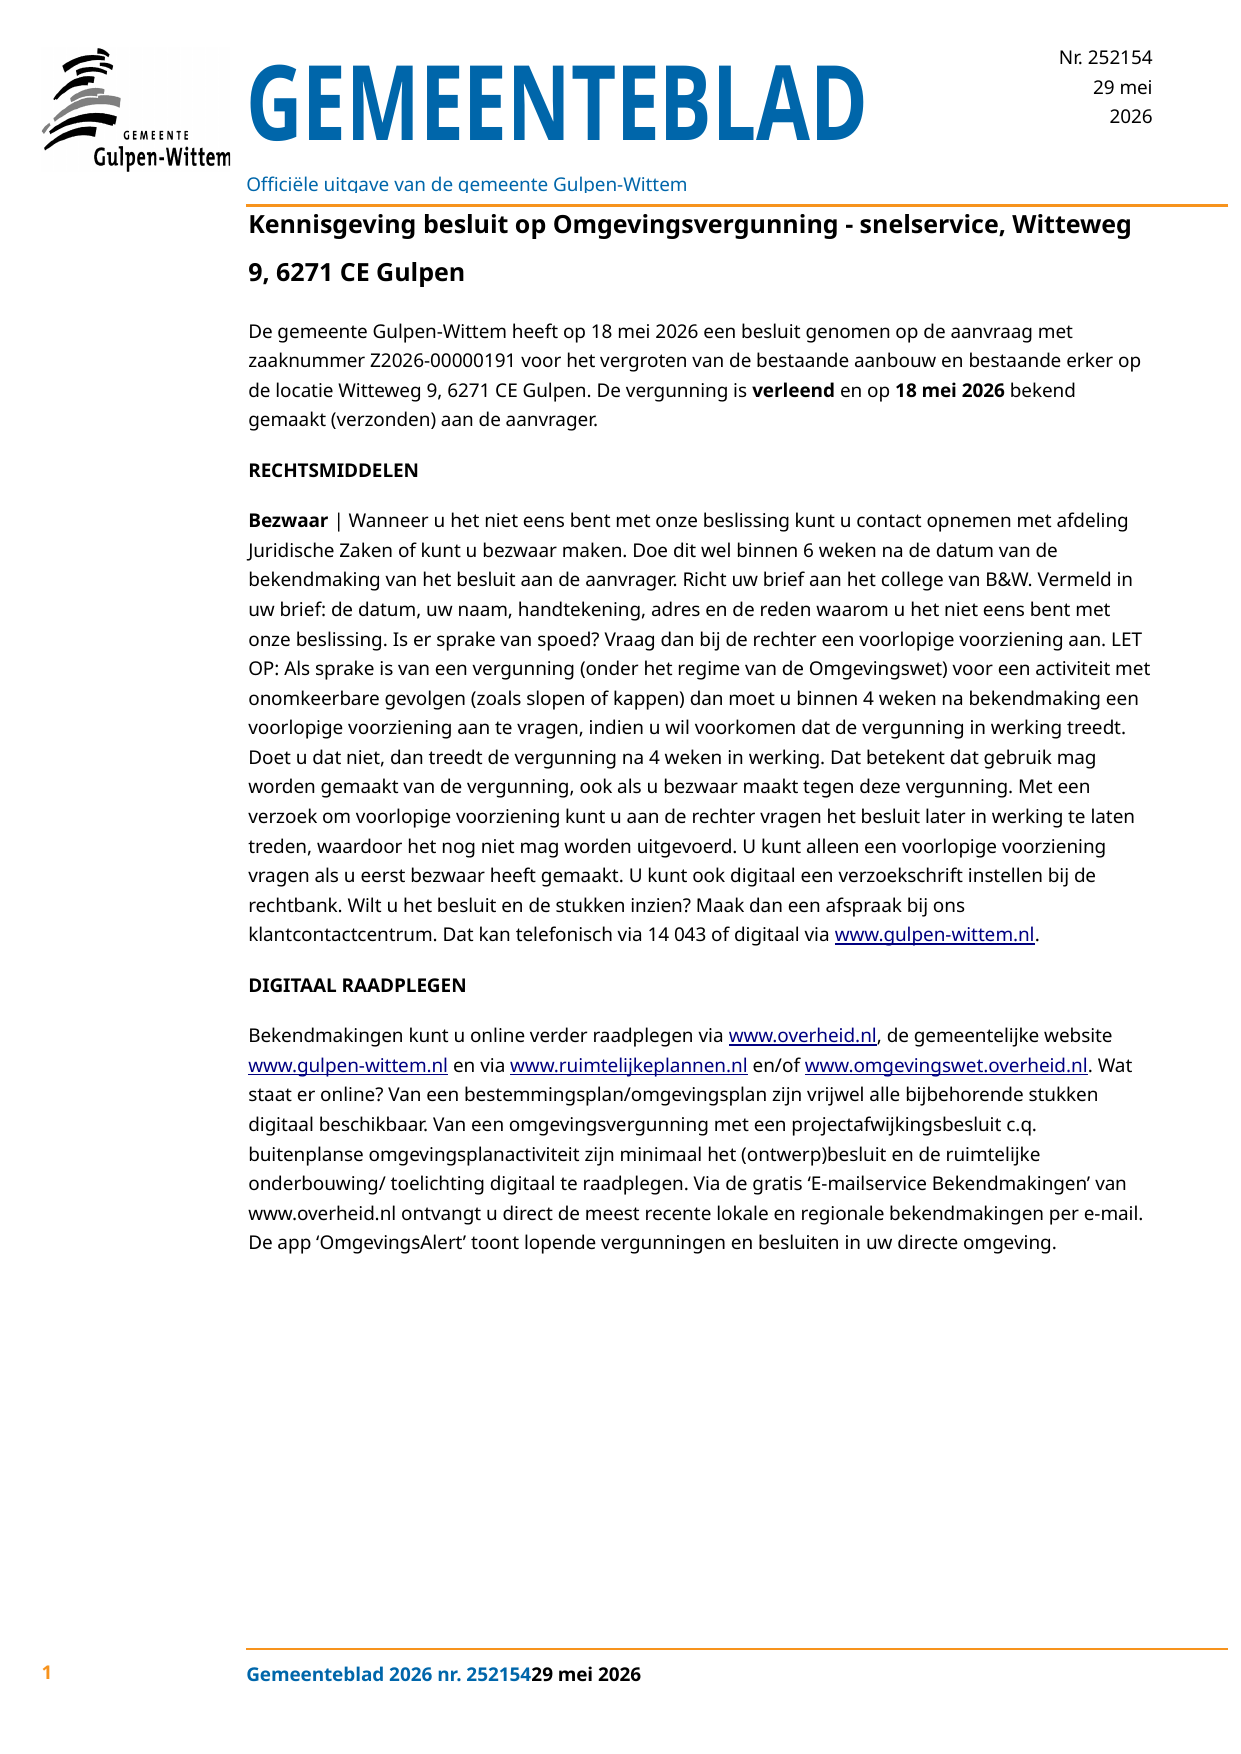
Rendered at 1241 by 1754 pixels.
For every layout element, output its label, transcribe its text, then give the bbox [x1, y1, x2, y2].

text Bezwaar | Wanneer u het niet eens bent met onze beslissing kunt u contact opnemen met afdeling Juridische Zaken of kunt u bezwaar maken. Doe dit wel binnen 6 weken na de datum van de bekendmaking van het besluit aan de aanvrager. Richt uw brief aan het college van B&W. Vermeld in uw brief: de datum, uw naam, handtekening, adres en de reden waarom u het niet eens bent met onze beslissing. Is er sprake van spoed? Vraag dan bij de rechter een voorlopige voorziening aan. LET OP: Als sprake is van een vergunning (onder het regime van de Omgevingswet) voor een activiteit met onomkeerbare gevolgen (zoals slopen of kappen) dan moet u binnen 4 weken na bekendmaking een voorlopige voorziening aan te vragen, indien u wil voorkomen dat de vergunning in werking treedt. Doet u dat niet, dan treedt de vergunning na 4 weken in werking. Dat betekent dat gebruik mag worden gemaakt van de vergunning, ook als u bezwaar maakt tegen deze vergunning. Met een verzoek om voorlopige voorziening kunt u aan de rechter vragen het besluit later in werking te laten treden, waardoor het nog niet mag worden uitgevoerd. U kunt alleen een voorlopige voorziening vragen als u eerst bezwaar heeft gemaakt. U kunt ook digitaal een verzoekschrift instellen bij de rechtbank. Wilt u het besluit en de stukken inzien? Maak dan een afspraak bij ons klantcontactcentrum. Dat kan telefonisch via 14 043 of digitaal via www.gulpen-wittem.nl. [248, 507, 1152, 947]
picture [41, 47, 231, 172]
text DIGITAAL RAADPLEGEN [248, 972, 1152, 998]
text RECHTSMIDDELEN [248, 457, 1152, 483]
text Bekendmakingen kunt u online verder raadplegen via www.overheid.nl, de gemeentelijke website www.gulpen-wittem.nl en via www.ruimtelijkeplannen.nl en/of www.omgevingswet.overheid.nl. Wat staat er online? Van een bestemmingsplan/omgevingsplan zijn vrijwel alle bijbehorende stukken digitaal beschikbaar. Van een omgevingsvergunning met een projectafwijkingsbesluit c.q. buitenplanse omgevingsplanactiviteit zijn minimaal het (ontwerp)besluit en de ruimtelijke onderbouwing/ toelichting digitaal te raadplegen. Via de gratis ‘E-mailservice Bekendmakingen’ van www.overheid.nl ontvangt u direct de meest recente lokale en regionale bekendmakingen per e-mail. De app ‘OmgevingsAlert’ toont lopende vergunningen en besluiten in uw directe omgeving. [248, 1022, 1152, 1255]
text Kennisgeving besluit op Omgevingsvergunning - snelservice, Witteweg 9, 6271 CE Gulpen [248, 207, 1152, 288]
text De gemeente Gulpen-Wittem heeft op 18 mei 2026 een besluit genomen op de aanvraag met zaaknummer Z2026-00000191 voor het vergroten van de bestaande aanbouw en bestaande erker op de locatie Witteweg 9, 6271 CE Gulpen. De vergunning is verleend en op 18 mei 2026 bekend gemaakt (verzonden) aan de aanvrager. [248, 318, 1152, 432]
